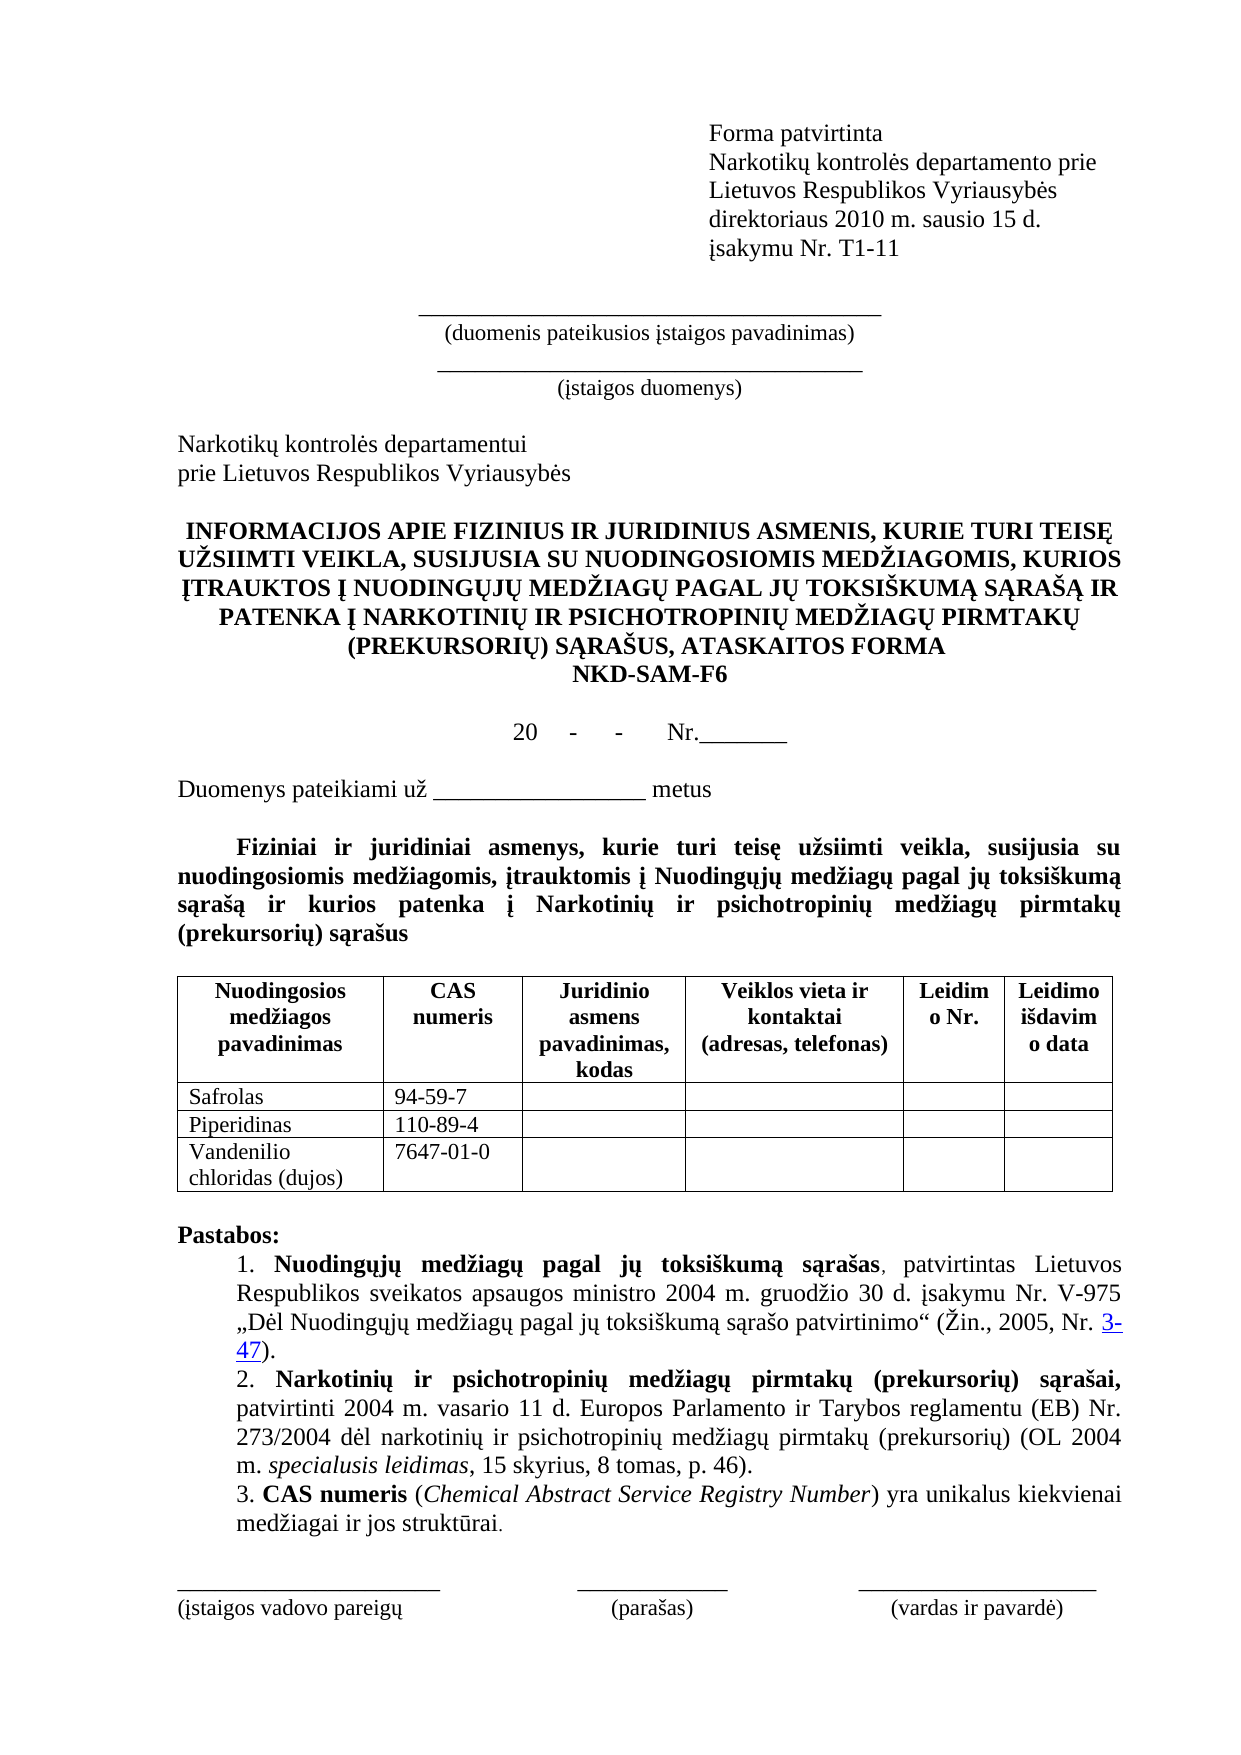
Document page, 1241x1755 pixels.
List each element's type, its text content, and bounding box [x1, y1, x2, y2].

table_cell [686, 1138, 903, 1191]
table_cell Piperidinas [178, 1111, 383, 1137]
table_cell [904, 1083, 1004, 1110]
table_header Leidimo išdavimo data [1005, 977, 1112, 1082]
table_header Nuodingosios medžiagos pavadinimas [178, 977, 383, 1082]
table_cell [523, 1111, 685, 1137]
text 2. Narkotinių ir psichotropinių medžiagų pirmtakų (prekursorių) sąrašai, patvirtinti 2004 m. vasario 11 d. Europos Parlamento ir Tarybos reglamentu (EB) Nr. 273/2004 dėl narkotinių ir psichotropinių medžiagų pirmtakų (prekursorių) (OL 2004 m. specialusis leidimas, 15 skyrius, 8 tomas, p. 46). [236, 1364, 1122, 1479]
table_cell [904, 1111, 1004, 1137]
text 20 - - Nr._______ [177, 717, 1122, 746]
table_cell 94-59-7 [384, 1083, 522, 1110]
text INFORMACIJOS APIE FIZINIUS IR JURIDINIUS ASMENIS, KURIE TURI TEISĘ UŽSIIMTI VEIKLA, SUSIJUSIA SU NUODINGOSIOMIS MEDŽIAGOMIS, KURIOS ĮTRAUKTOS Į NUODINGŲJŲ MEDŽIAGŲ PAGAL JŲ TOKSIŠKUMĄ SĄRAŠĄ IR PATENKA Į NARKOTINIŲ IR PSICHOTROPINIŲ MEDŽIAGŲ PIRMTAKŲ (PREKURSORIŲ) SĄRAŠUS, ATASKAITOS FORMA [177, 516, 1122, 659]
text (įstaigos duomenys) [177, 374, 1122, 401]
table_cell [686, 1111, 903, 1137]
text _____________________________________ [177, 291, 1122, 319]
table_cell [523, 1138, 685, 1191]
text NKD-SAM-F6 [177, 659, 1122, 688]
text (duomenis pateikusios įstaigos pavadinimas) [177, 319, 1122, 346]
text Pastabos: [177, 1221, 1122, 1249]
table_header Juridinio asmens pavadinimas, kodas [523, 977, 685, 1082]
table_cell [1005, 1111, 1112, 1137]
text Narkotikų kontrolės departamento prie [177, 147, 1122, 176]
text (įstaigos vadovo pareigų (parašas) (vardas ir pavardė) [177, 1594, 1122, 1621]
text _____________________ ____________ ___________________ [177, 1566, 1122, 1594]
table_cell Vandenilio chloridas (dujos) [178, 1138, 383, 1191]
table_cell [523, 1083, 685, 1110]
table_header Leidimo Nr. [904, 977, 1004, 1082]
table_cell [686, 1083, 903, 1110]
text Fiziniai ir juridiniai asmenys, kurie turi teisę užsiimti veikla, susijusia su nuodingosiomis medžiagomis, įtrauktomis į Nuodingųjų medžiagų pagal jų toksiškumą sąrašą ir kurios patenka į Narkotinių ir psichotropinių medžiagų pirmtakų (prekursorių) sąrašus [177, 832, 1122, 947]
table_cell 110-89-4 [384, 1111, 522, 1137]
table_header Veiklos vieta ir kontaktai (adresas, telefonas) [686, 977, 903, 1082]
text __________________________________ [177, 346, 1122, 374]
text 3. CAS numeris (Chemical Abstract Service Registry Number) yra unikalus kiekvienai medžiagai ir jos struktūrai. [236, 1479, 1122, 1537]
text Lietuvos Respublikos Vyriausybės [177, 176, 1122, 204]
table_cell Safrolas [178, 1083, 383, 1110]
table_cell [904, 1138, 1004, 1191]
text Forma patvirtinta [177, 118, 1122, 147]
text direktoriaus 2010 m. sausio 15 d. [177, 204, 1122, 233]
text Duomenys pateikiami už _________________ metus [177, 774, 1122, 803]
text 1. Nuodingųjų medžiagų pagal jų toksiškumą sąrašas, patvirtintas Lietuvos Respublikos sveikatos apsaugos ministro 2004 m. gruodžio 30 d. įsakymu Nr. V-975 „Dėl Nuodingųjų medžiagų pagal jų toksiškumą sąrašo patvirtinimo“ (Žin., 2005, Nr. 3-47). [236, 1249, 1122, 1364]
table_cell [1005, 1138, 1112, 1191]
text įsakymu Nr. T1-11 [177, 233, 1122, 262]
text Narkotikų kontrolės departamentui [177, 429, 1122, 458]
table_cell [1005, 1083, 1112, 1110]
table_cell 7647-01-0 [384, 1138, 522, 1191]
text prie Lietuvos Respublikos Vyriausybės [177, 458, 1122, 487]
table_header CAS numeris [384, 977, 522, 1082]
